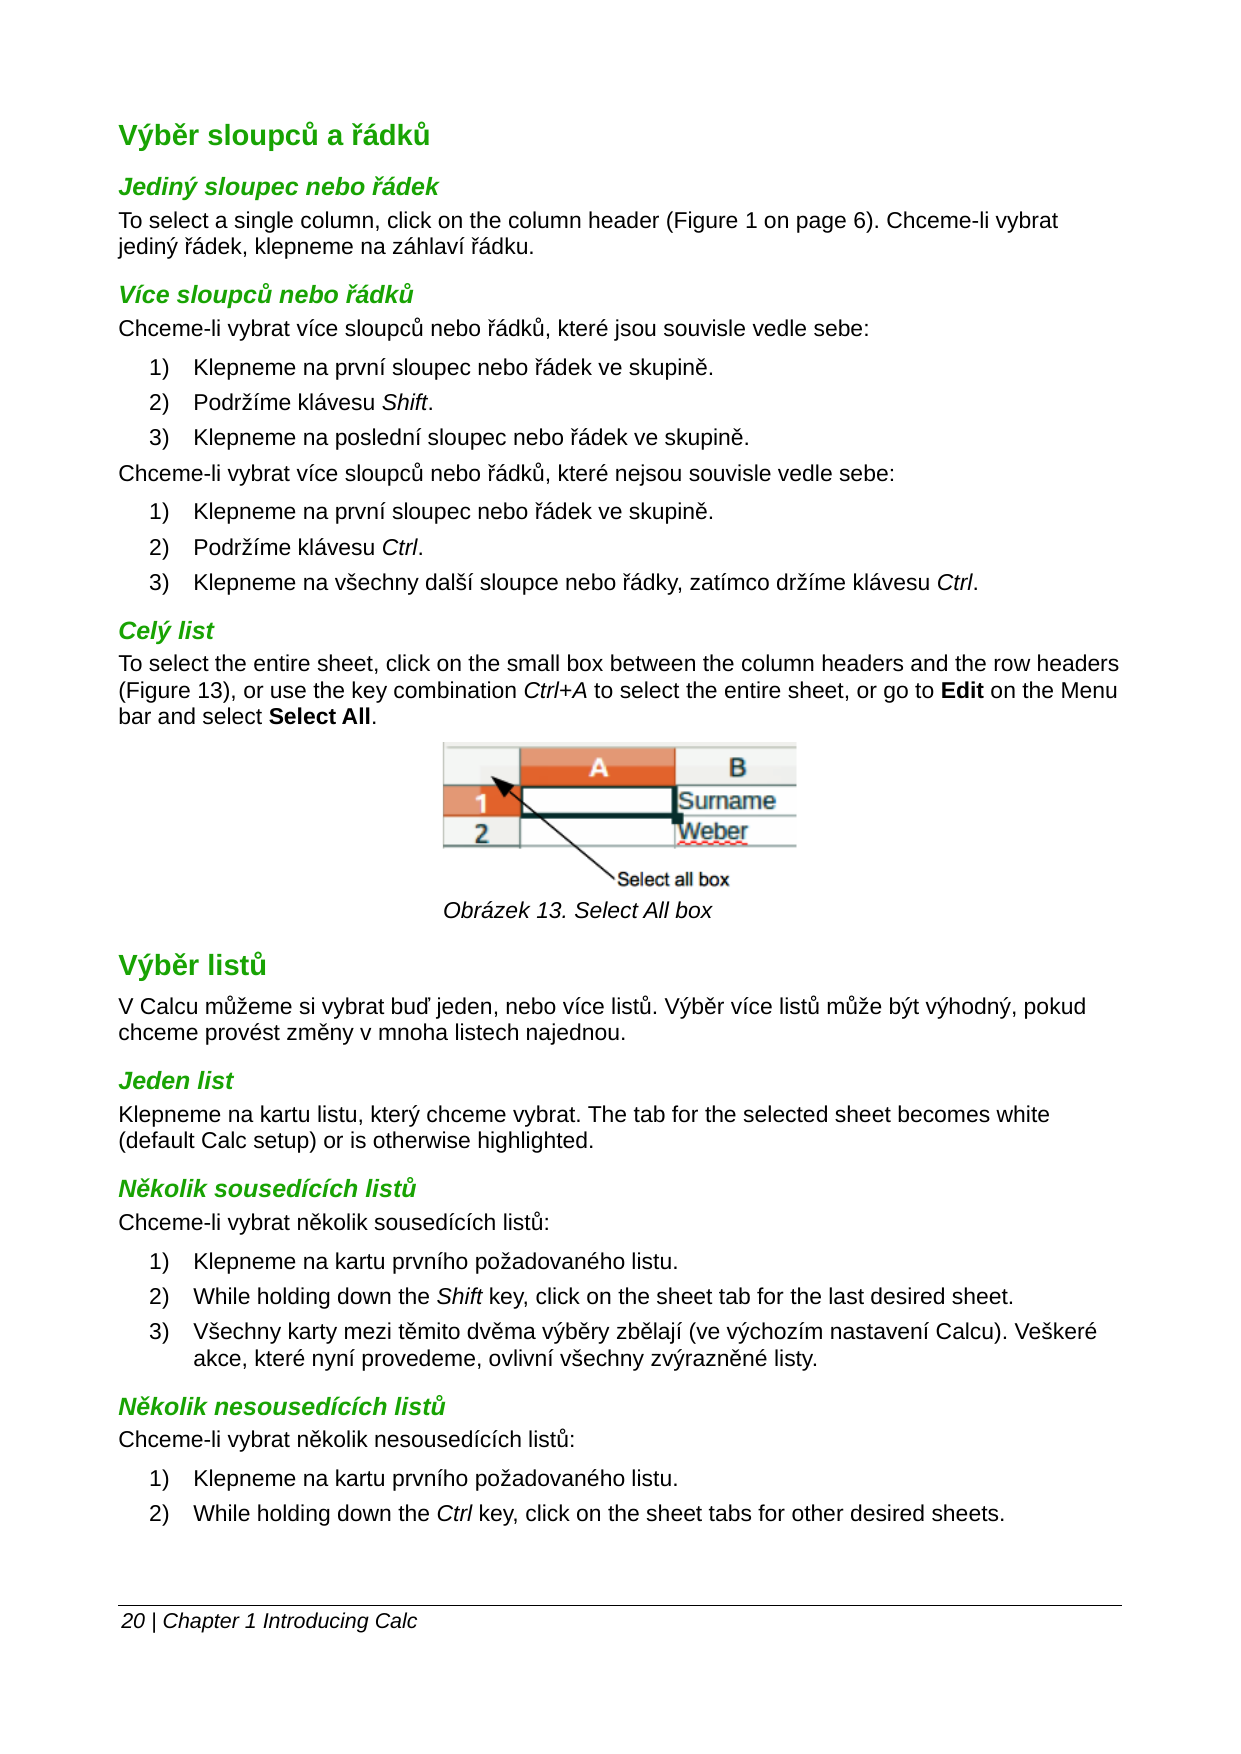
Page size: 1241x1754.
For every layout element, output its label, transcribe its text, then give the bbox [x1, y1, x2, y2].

list Klepneme na první sloupec nebo řádek ve skupině. [169, 354, 1122, 380]
subtitle Celý list [118, 616, 1122, 644]
text To select a single column, click on the column header (Figure 1 on page 6). Chceme-li vybrat jediný řádek, klepneme na záhlaví řádku. [118, 207, 1122, 260]
list Chceme-li vybrat více sloupců nebo řádků, které nejsou souvisle vedle sebe: [118, 459, 1122, 486]
subtitle Více sloupců nebo řádků [118, 280, 1122, 309]
text To select the entire sheet, click on the small box between the column headers and the row headers (Figure 13), or use the key combination Ctrl+A to select the entire sheet, or go to Edit on the Menu bar and select Select All. [118, 650, 1122, 729]
list While holding down the Ctrl key, click on the sheet tabs for other desired sheets. [169, 1500, 1122, 1527]
subtitle Výběr listů [118, 947, 1122, 981]
subtitle Výběr sloupců a řádků [118, 118, 1122, 152]
list Chceme-li vybrat několik nesousedících listů: [118, 1426, 1122, 1452]
list Podržíme klávesu Shift. [169, 389, 1122, 415]
list While holding down the Shift key, click on the sheet tab for the last desired sheet. [169, 1283, 1122, 1309]
list Klepneme na všechny další sloupce nebo řádky, zatímco držíme klávesu Ctrl. [169, 569, 1122, 595]
picture [442, 742, 798, 898]
list Podržíme klávesu Ctrl. [169, 533, 1122, 560]
subtitle Jediný sloupec nebo řádek [118, 172, 1122, 201]
list Všechny karty mezi těmito dvěma výběry zbělají (ve výchozím nastavení Calcu). Veškeré akce, které nyní provedeme, ovlivní všechny zvýrazněné listy. [169, 1318, 1122, 1371]
subtitle Několik sousedících listů [118, 1174, 1122, 1203]
list Klepneme na kartu prvního požadovaného listu. [169, 1465, 1122, 1491]
text Obrázek 13. Select All box [443, 898, 797, 924]
list Klepneme na poslední sloupec nebo řádek ve skupině. [169, 424, 1122, 451]
list Chceme-li vybrat více sloupců nebo řádků, které jsou souvisle vedle sebe: [118, 315, 1122, 341]
subtitle Jeden list [118, 1066, 1122, 1095]
text V Calcu můžeme si vybrat buď jeden, nebo více listů. Výběr více listů může být výhodný, pokud chceme provést změny v mnoha listech najednou. [118, 993, 1122, 1046]
subtitle Několik nesousedících listů [118, 1391, 1122, 1420]
list Chceme-li vybrat několik sousedících listů: [118, 1209, 1122, 1235]
list Klepneme na první sloupec nebo řádek ve skupině. [169, 498, 1122, 525]
list Klepneme na kartu prvního požadovaného listu. [169, 1248, 1122, 1274]
text Klepneme na kartu listu, který chceme vybrat. The tab for the selected sheet becomes white (default Calc setup) or is otherwise highlighted. [118, 1101, 1122, 1153]
